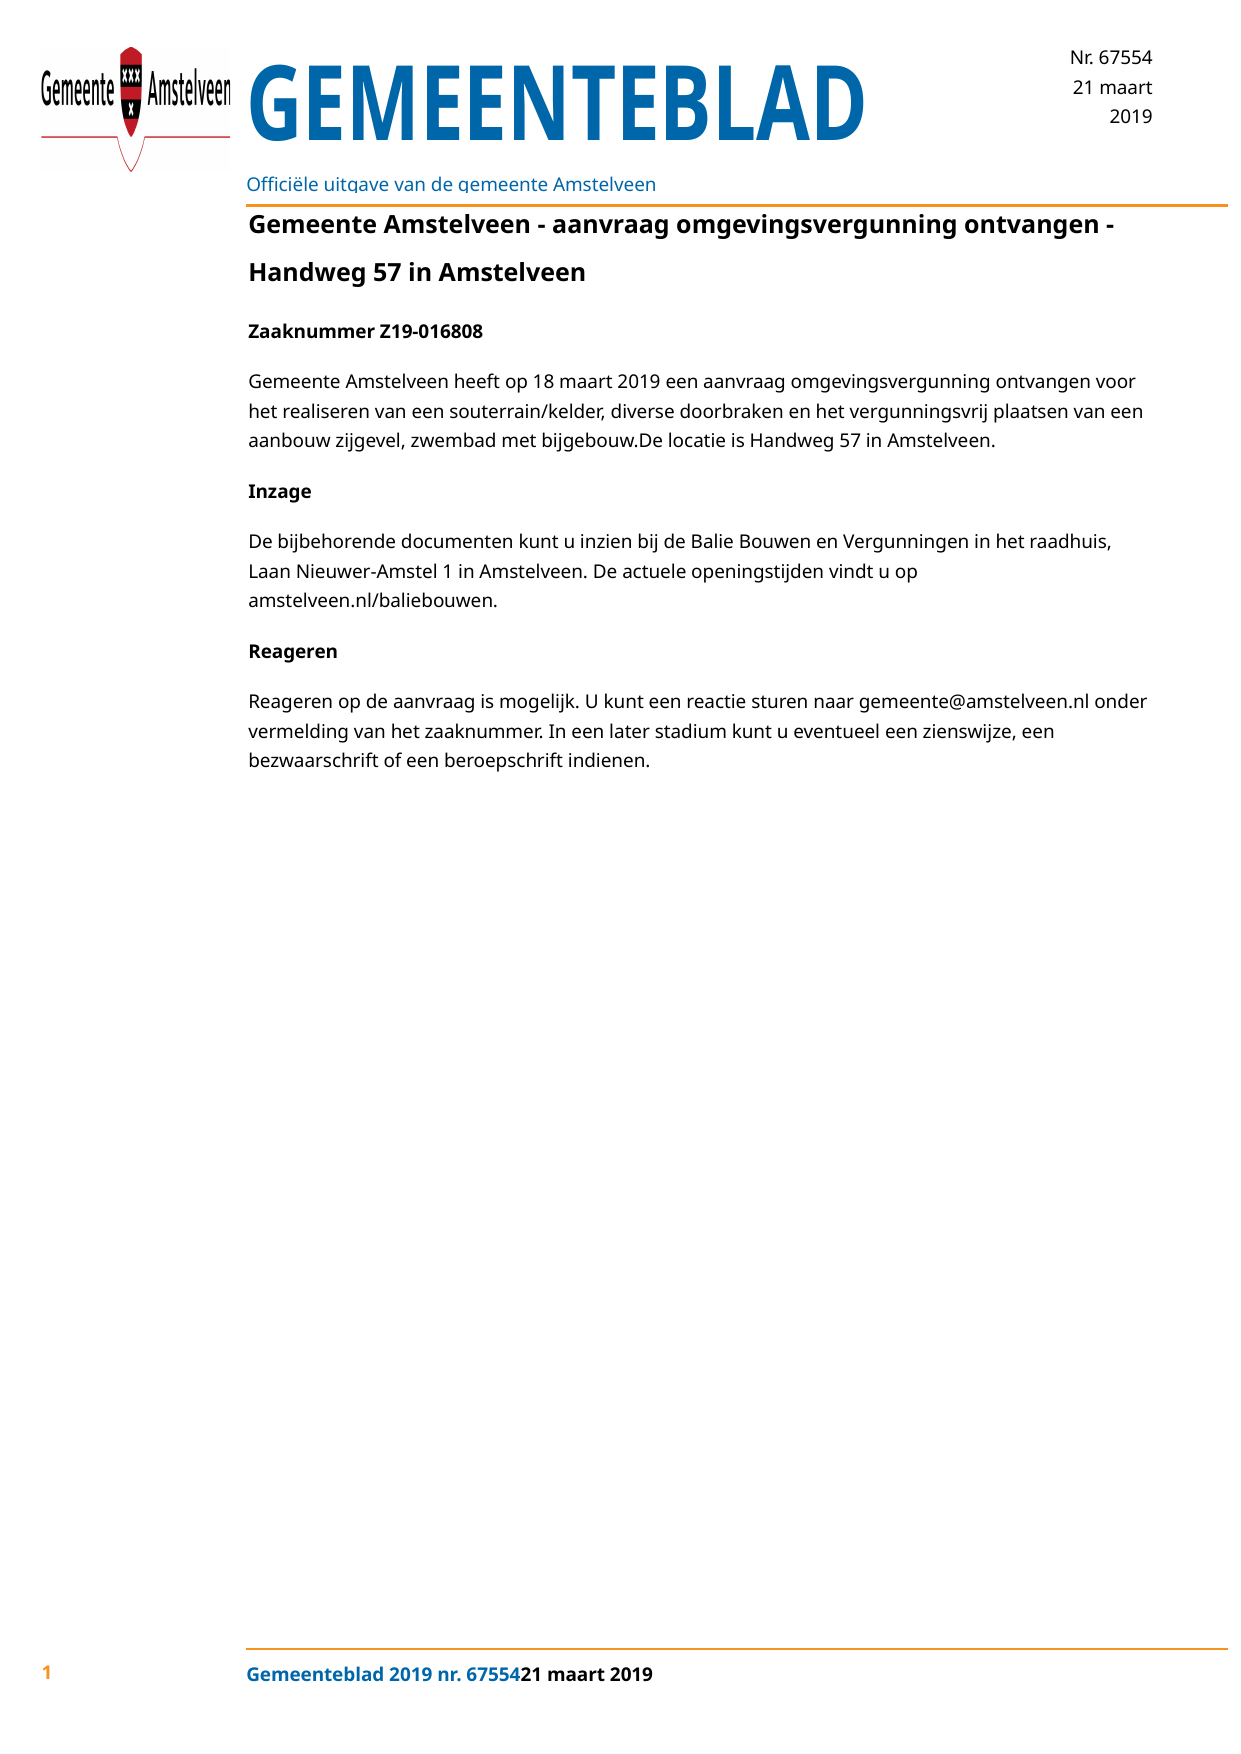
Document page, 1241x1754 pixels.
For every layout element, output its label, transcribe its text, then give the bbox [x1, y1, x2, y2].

text Inzage [248, 478, 1152, 504]
text De bijbehorende documenten kunt u inzien bij de Balie Bouwen en Vergunningen in het raadhuis, Laan Nieuwer-Amstel 1 in Amstelveen. De actuele openingstijden vindt u op amstelveen.nl/baliebouwen. [248, 528, 1152, 613]
text Reageren op de aanvraag is mogelijk. U kunt een reactie sturen naar gemeente@amstelveen.nl onder vermelding van het zaaknummer. In een later stadium kunt u eventueel een zienswijze, een bezwaarschrift of een beroepschrift indienen. [248, 688, 1152, 773]
picture [41, 47, 231, 172]
text Gemeente Amstelveen - aanvraag omgevingsvergunning ontvangen - Handweg 57 in Amstelveen [248, 207, 1152, 288]
text Reageren [248, 638, 1152, 664]
text Gemeente Amstelveen heeft op 18 maart 2019 een aanvraag omgevingsvergunning ontvangen voor het realiseren van een souterrain/kelder, diverse doorbraken en het vergunningsvrij plaatsen van een aanbouw zijgevel, zwembad met bijgebouw.De locatie is Handweg 57 in Amstelveen. [248, 368, 1152, 453]
text Zaaknummer Z19-016808 [248, 318, 1152, 344]
